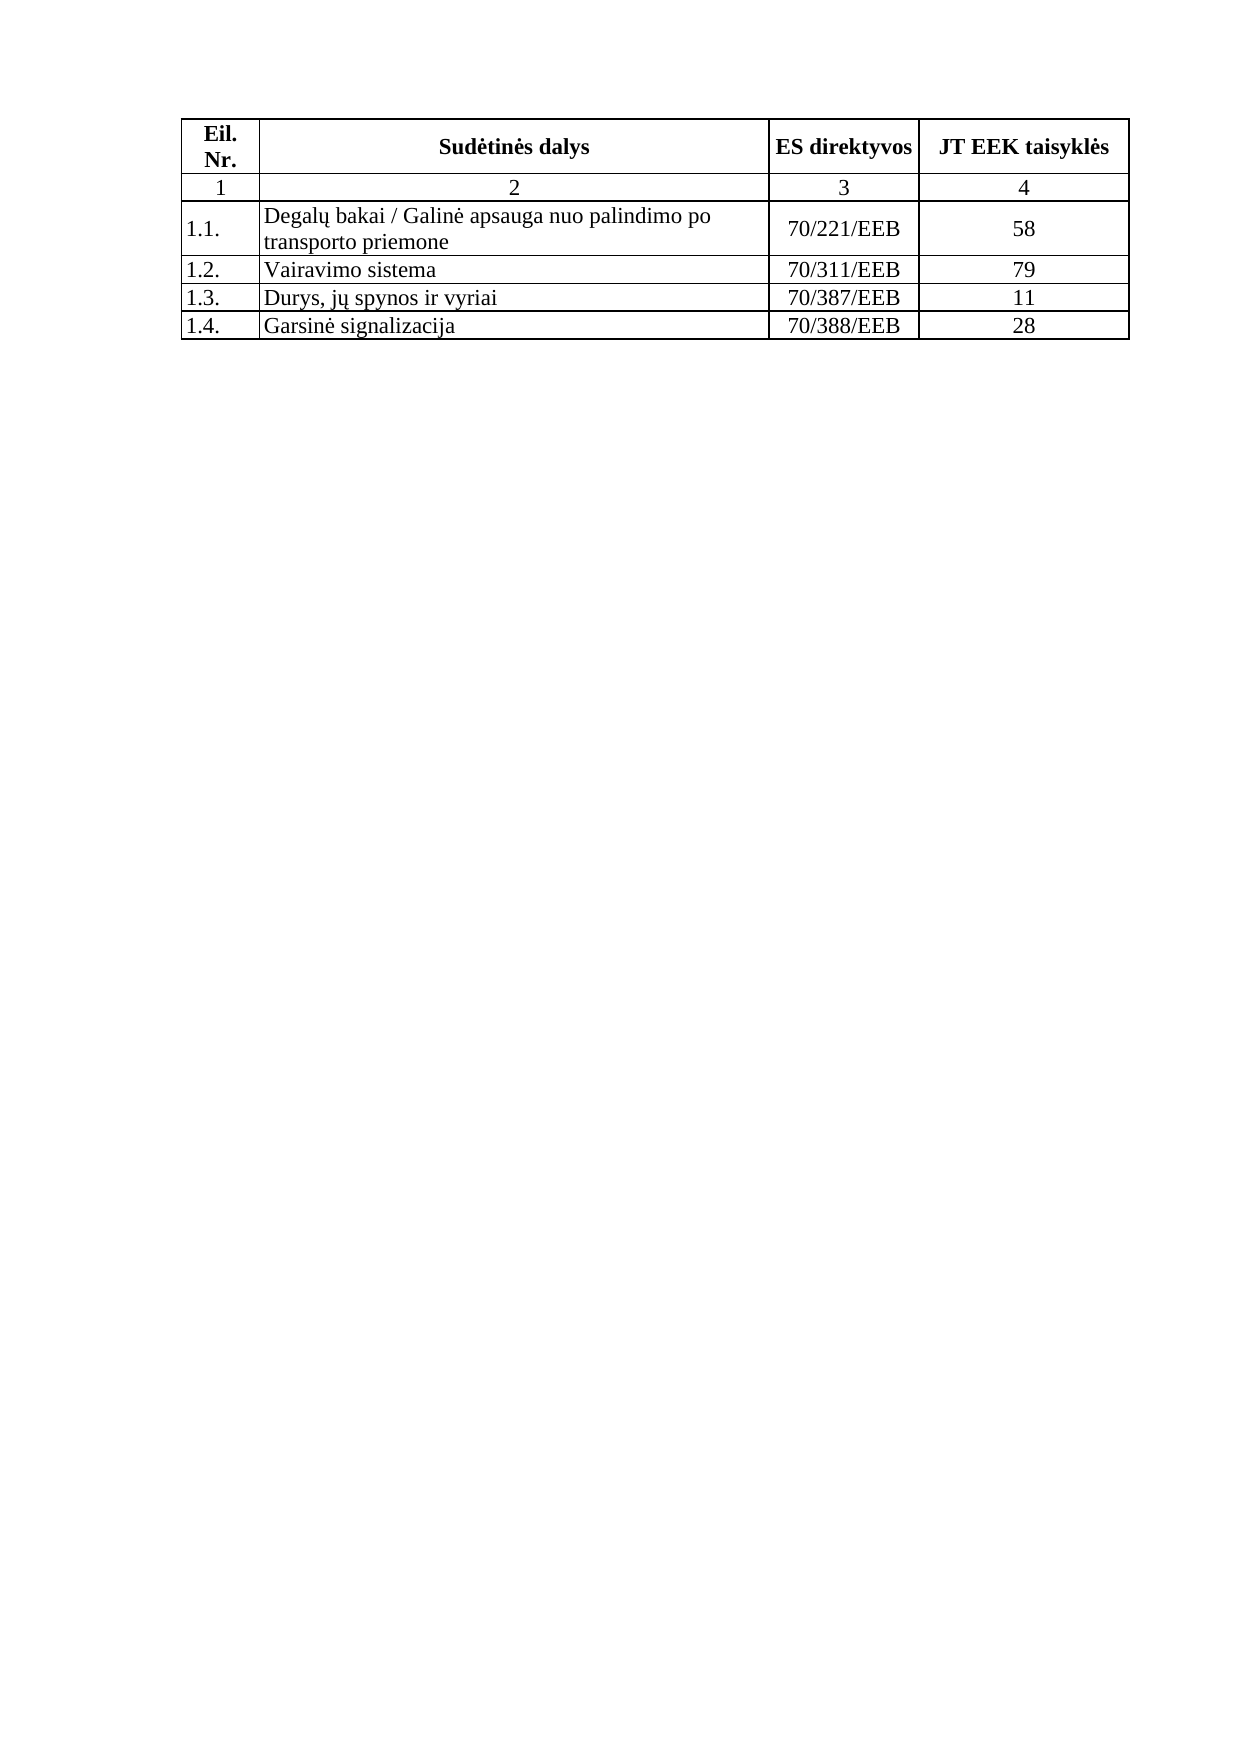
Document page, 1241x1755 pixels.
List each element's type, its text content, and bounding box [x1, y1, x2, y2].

table_cell 3 [770, 174, 918, 200]
table_cell 58 [920, 202, 1128, 254]
table_cell 28 [920, 312, 1128, 338]
table_cell 1.3. [182, 284, 259, 310]
table_cell 79 [920, 256, 1128, 282]
table_cell 70/388/EEB [770, 312, 918, 338]
table_cell Vairavimo sistema [260, 256, 768, 282]
table_cell 2 [260, 174, 768, 200]
table_cell 1.2. [182, 256, 259, 282]
table_cell 70/311/EEB [770, 256, 918, 282]
table_cell 70/221/EEB [770, 202, 918, 254]
table_header JT EEK taisyklės [920, 120, 1128, 172]
table_cell 70/387/EEB [770, 284, 918, 310]
table_cell Garsinė signalizacija [260, 312, 768, 338]
table_cell Degalų bakai / Galinė apsauga nuo palindimo po transporto priemone [260, 202, 768, 254]
table_header ES direktyvos [770, 120, 918, 172]
table_cell 1 [182, 174, 259, 200]
table_cell 1.1. [182, 202, 259, 254]
table_header Eil. Nr. [182, 120, 259, 172]
table_cell 1.4. [182, 312, 259, 338]
table_header Sudėtinės dalys [260, 120, 768, 172]
table_cell Durys, jų spynos ir vyriai [260, 284, 768, 310]
table_cell 4 [920, 174, 1128, 200]
table_cell 11 [920, 284, 1128, 310]
